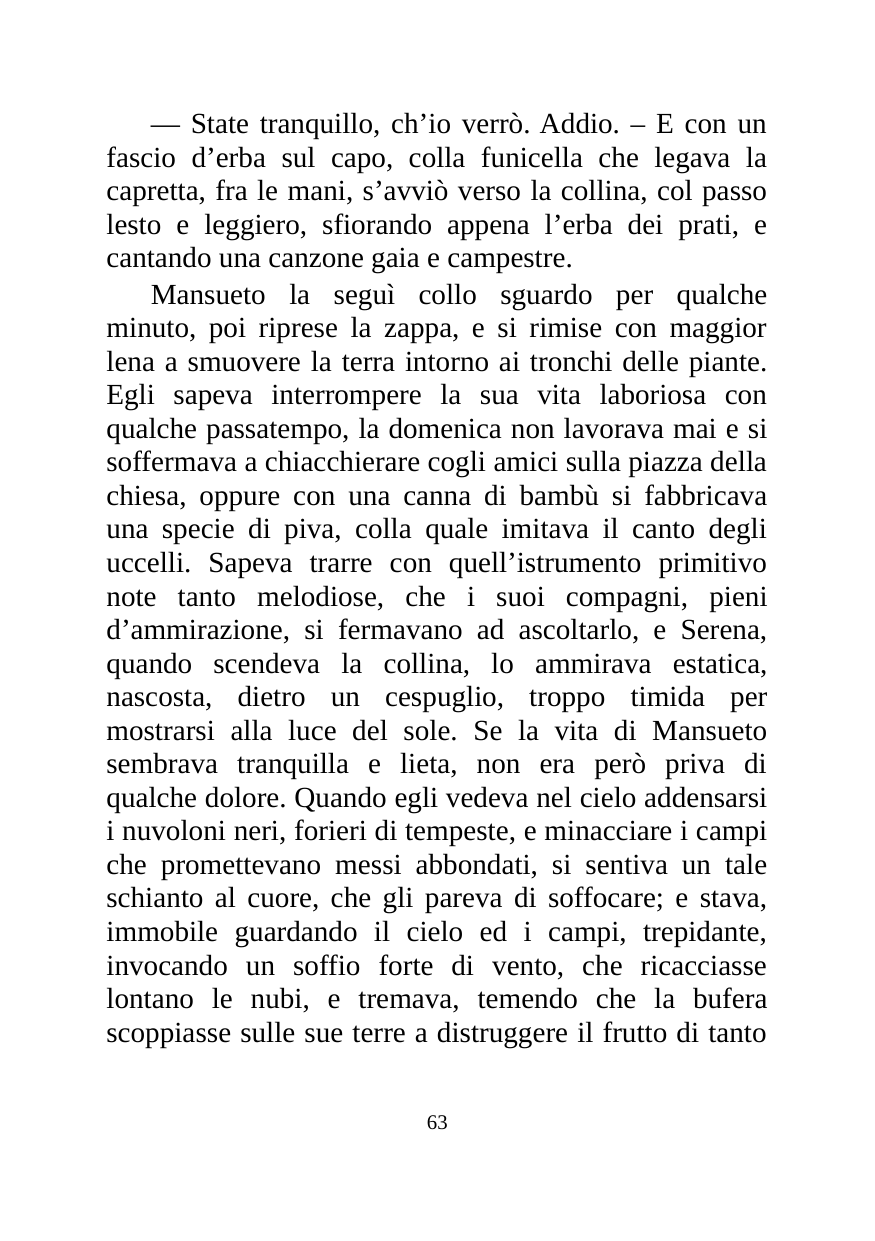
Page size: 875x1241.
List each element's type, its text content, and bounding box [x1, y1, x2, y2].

text Mansueto la seguì collo sguardo per qualche minuto, poi riprese la zappa, e si rimise con maggior lena a smuovere la terra intorno ai tronchi delle piante. Egli sapeva interrompere la sua vita laboriosa con qualche passatempo, la domenica non lavorava mai e si soffermava a chiacchierare cogli amici sulla piazza della chiesa, oppure con una canna di bambù si fabbricava una specie di piva, colla quale imitava il canto degli uccelli. Sapeva trarre con quell’istrumento primitivo note tanto melodiose, che i suoi compagni, pieni d’ammirazione, si fermavano ad ascoltarlo, e Serena, quando scendeva la collina, lo ammirava estatica, nascosta, dietro un cespuglio, troppo timida per mostrarsi alla luce del sole. Se la vita di Mansueto sembrava tranquilla e lieta, non era però priva di qualche dolore. Quando egli vedeva nel cielo addensarsi i nuvoloni neri, forieri di tempeste, e minacciare i campi che promettevano messi abbondati, si sentiva un tale schianto al cuore, che gli pareva di soffocare; e stava, immobile guardando il cielo ed i campi, trepidante, invocando un soffio forte di vento, che ricacciasse lontano le nubi, e tremava, temendo che la bufera scoppiasse sulle sue terre a distruggere il frutto di tanto [106, 277, 768, 1048]
text — State tranquillo, ch’io verrò. Addio. – E con un fascio d’erba sul capo, colla funicella che legava la capretta, fra le mani, s’avviò verso la collina, col passo lesto e leggiero, sfiorando appena l’erba dei prati, e cantando una canzone gaia e campestre. [106, 106, 768, 274]
